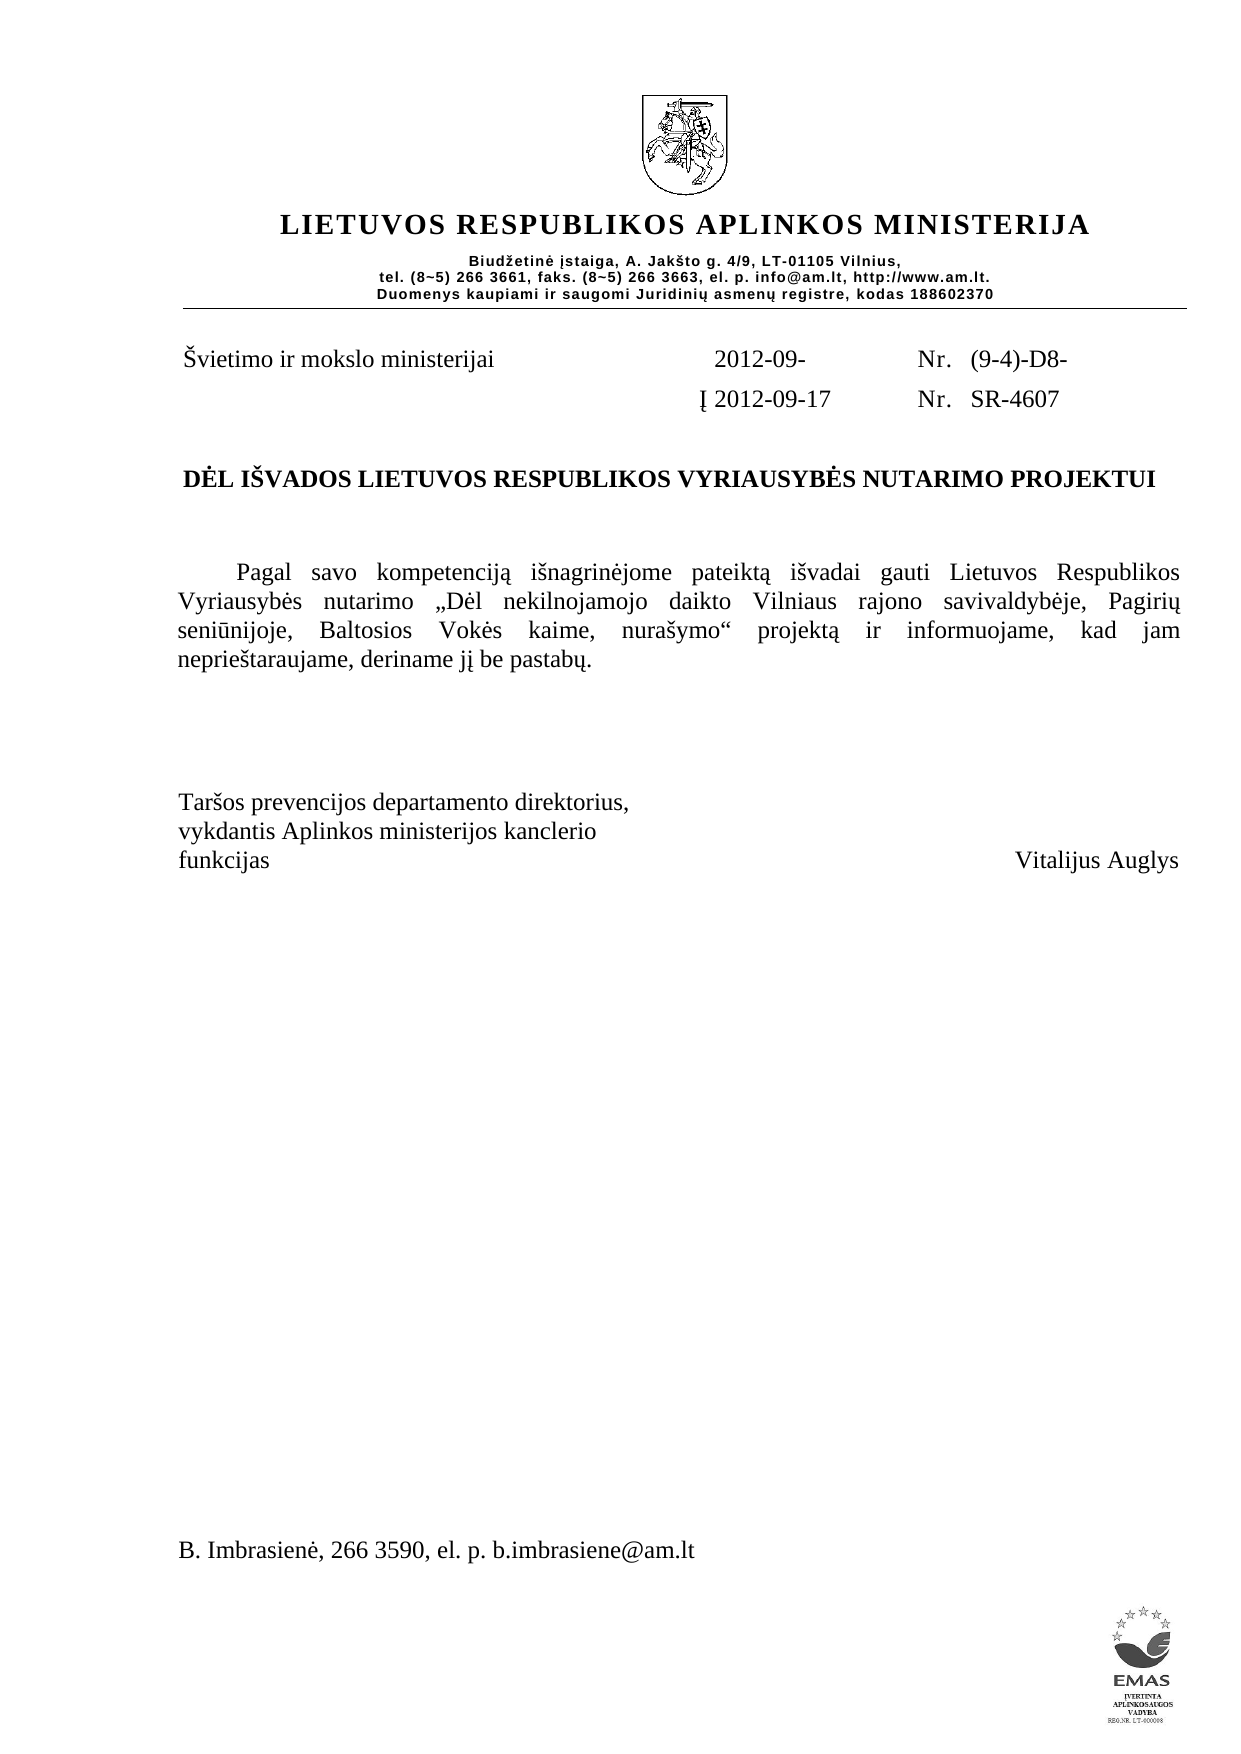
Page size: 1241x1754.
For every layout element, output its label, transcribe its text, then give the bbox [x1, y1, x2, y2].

table_cell Į [685, 378, 714, 418]
table_cell Nr. [906, 378, 965, 418]
table_cell [685, 338, 714, 378]
table_header B. Imbrasienė, 266 3590, el. p. b.imbrasiene@am.lt [178, 1535, 1182, 1570]
table_header LIETUVOS RESPUBLIKOS APLINKOS MINISTERIJA Biudžetinė įstaiga, A. Jakšto g. 4/9, LT-01105 Vilnius, tel. (8~5) 266 3661, faks. (8~5) 266 3663, el. p. info@am.lt, http://www.am.lt. Duomenys kaupiami ir saugomi Juridinių asmenų registre, kodas 188602370 [183, 88, 1187, 308]
table_cell [183, 309, 1187, 338]
text Pagal savo kompetenciją išnagrinėjome pateiktą išvadai gauti Lietuvos Respublikos Vyriausybės nutarimo „Dėl nekilnojamojo daikto Vilniaus rajono savivaldybėje, Pagirių seniūnijoje, Baltosios Vokės kaime, nurašymo“ projektą ir informuojame, kad jam neprieštaraujame, deriname jį be pastabų. [177, 557, 1181, 672]
table_header Vitalijus Auglys [680, 788, 1182, 874]
table_cell DĖL IŠVADOS LIETUVOS RESPUBLIKOS VYRIAUSYBĖS NUTARIMO PROJEKTUI [183, 465, 1187, 500]
table_cell 2012-09- [714, 338, 906, 378]
table_cell Nr. [906, 338, 965, 378]
table_cell Švietimo ir mokslo ministerijai [183, 338, 685, 464]
table_cell 2012-09-17 [714, 378, 906, 418]
table_cell (9-4)-D8- [965, 338, 1187, 378]
table_header Taršos prevencijos departamento direktorius, vykdantis Aplinkos ministerijos kanclerio funkcijas [178, 788, 680, 874]
table_cell SR-4607 [965, 378, 1187, 418]
table_cell [685, 419, 1187, 464]
